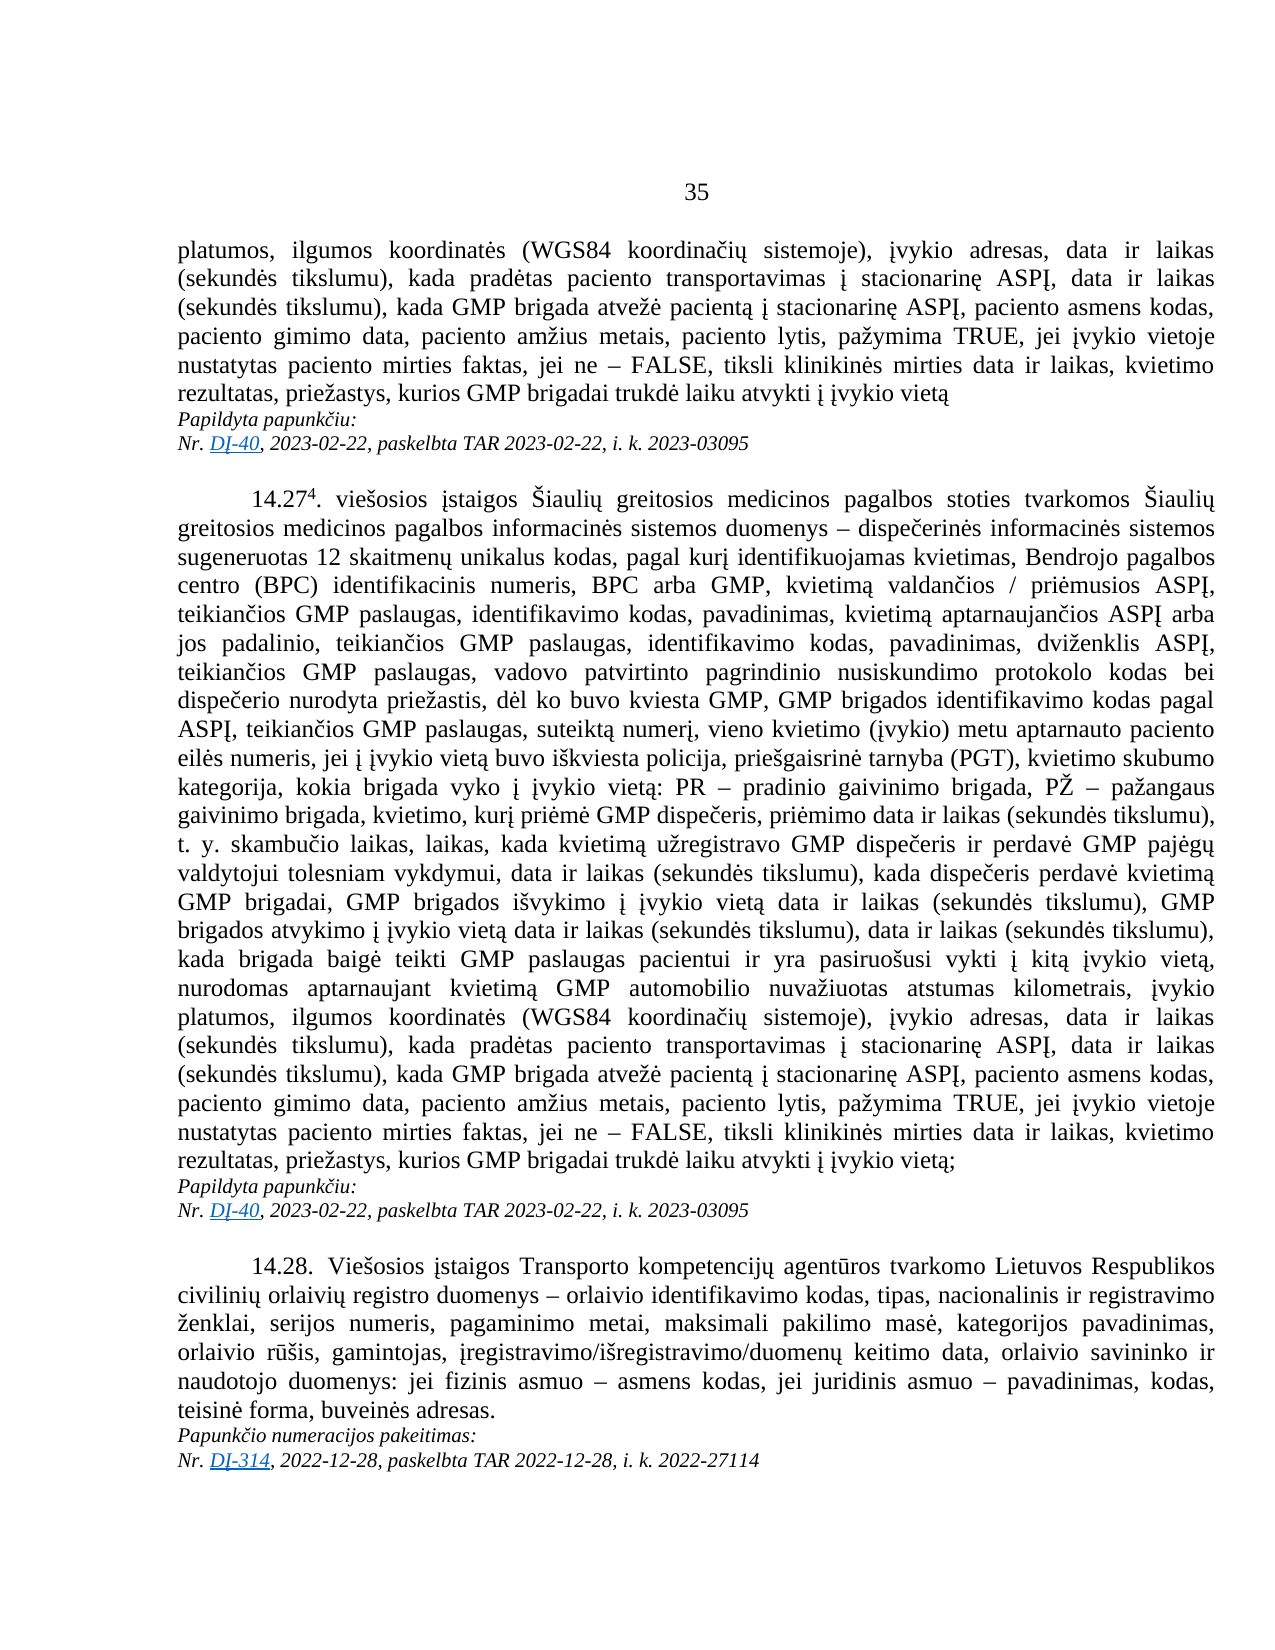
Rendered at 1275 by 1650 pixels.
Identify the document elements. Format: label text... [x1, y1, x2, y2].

text Papunkčio numeracijos pakeitimas: [177, 1423, 1216, 1447]
text Papildyta papunkčiu: [177, 407, 1216, 431]
text platumos, ilgumos koordinatės (WGS84 koordinačių sistemoje), įvykio adresas, data ir laikas (sekundės tikslumu), kada pradėtas paciento transportavimas į stacionarinę ASPĮ, data ir laikas (sekundės tikslumu), kada GMP brigada atvežė pacientą į stacionarinę ASPĮ, paciento asmens kodas, paciento gimimo data, paciento amžius metais, paciento lytis, pažymima TRUE, jei įvykio vietoje nustatytas paciento mirties faktas, jei ne – FALSE, tiksli klinikinės mirties data ir laikas, kvietimo rezultatas, priežastys, kurios GMP brigadai trukdė laiku atvykti į įvykio vietą [177, 235, 1216, 407]
text Nr. DĮ-314, 2022-12-28, paskelbta TAR 2022-12-28, i. k. 2022-27114 [177, 1447, 1216, 1472]
text Nr. DĮ-40, 2023-02-22, paskelbta TAR 2023-02-22, i. k. 2023-03095 [177, 431, 1216, 455]
text Papildyta papunkčiu: [177, 1174, 1216, 1198]
text 14.274. viešosios įstaigos Šiaulių greitosios medicinos pagalbos stoties tvarkomos Šiaulių greitosios medicinos pagalbos informacinės sistemos duomenys – dispečerinės informacinės sistemos sugeneruotas 12 skaitmenų unikalus kodas, pagal kurį identifikuojamas kvietimas, Bendrojo pagalbos centro (BPC) identifikacinis numeris, BPC arba GMP, kvietimą valdančios / priėmusios ASPĮ, teikiančios GMP paslaugas, identifikavimo kodas, pavadinimas, kvietimą aptarnaujančios ASPĮ arba jos padalinio, teikiančios GMP paslaugas, identifikavimo kodas, pavadinimas, dviženklis ASPĮ, teikiančios GMP paslaugas, vadovo patvirtinto pagrindinio nusiskundimo protokolo kodas bei dispečerio nurodyta priežastis, dėl ko buvo kviesta GMP, GMP brigados identifikavimo kodas pagal ASPĮ, teikiančios GMP paslaugas, suteiktą numerį, vieno kvietimo (įvykio) metu aptarnauto paciento eilės numeris, jei į įvykio vietą buvo iškviesta policija, priešgaisrinė tarnyba (PGT), kvietimo skubumo kategorija, kokia brigada vyko į įvykio vietą: PR – pradinio gaivinimo brigada, PŽ – pažangaus gaivinimo brigada, kvietimo, kurį priėmė GMP dispečeris, priėmimo data ir laikas (sekundės tikslumu), t. y. skambučio laikas, laikas, kada kvietimą užregistravo GMP dispečeris ir perdavė GMP pajėgų valdytojui tolesniam vykdymui, data ir laikas (sekundės tikslumu), kada dispečeris perdavė kvietimą GMP brigadai, GMP brigados išvykimo į įvykio vietą data ir laikas (sekundės tikslumu), GMP brigados atvykimo į įvykio vietą data ir laikas (sekundės tikslumu), data ir laikas (sekundės tikslumu), kada brigada baigė teikti GMP paslaugas pacientui ir yra pasiruošusi vykti į kitą įvykio vietą, nurodomas aptarnaujant kvietimą GMP automobilio nuvažiuotas atstumas kilometrais, įvykio platumos, ilgumos koordinatės (WGS84 koordinačių sistemoje), įvykio adresas, data ir laikas (sekundės tikslumu), kada pradėtas paciento transportavimas į stacionarinę ASPĮ, data ir laikas (sekundės tikslumu), kada GMP brigada atvežė pacientą į stacionarinę ASPĮ, paciento asmens kodas, paciento gimimo data, paciento amžius metais, paciento lytis, pažymima TRUE, jei įvykio vietoje nustatytas paciento mirties faktas, jei ne – FALSE, tiksli klinikinės mirties data ir laikas, kvietimo rezultatas, priežastys, kurios GMP brigadai trukdė laiku atvykti į įvykio vietą; [177, 484, 1216, 1174]
text Nr. DĮ-40, 2023-02-22, paskelbta TAR 2023-02-22, i. k. 2023-03095 [177, 1198, 1216, 1222]
text 14.28. Viešosios įstaigos Transporto kompetencijų agentūros tvarkomo Lietuvos Respublikos civilinių orlaivių registro duomenys – orlaivio identifikavimo kodas, tipas, nacionalinis ir registravimo ženklai, serijos numeris, pagaminimo metai, maksimali pakilimo masė, kategorijos pavadinimas, orlaivio rūšis, gamintojas, įregistravimo/išregistravimo/duomenų keitimo data, orlaivio savininko ir naudotojo duomenys: jei fizinis asmuo – asmens kodas, jei juridinis asmuo – pavadinimas, kodas, teisinė forma, buveinės adresas. [177, 1251, 1216, 1423]
